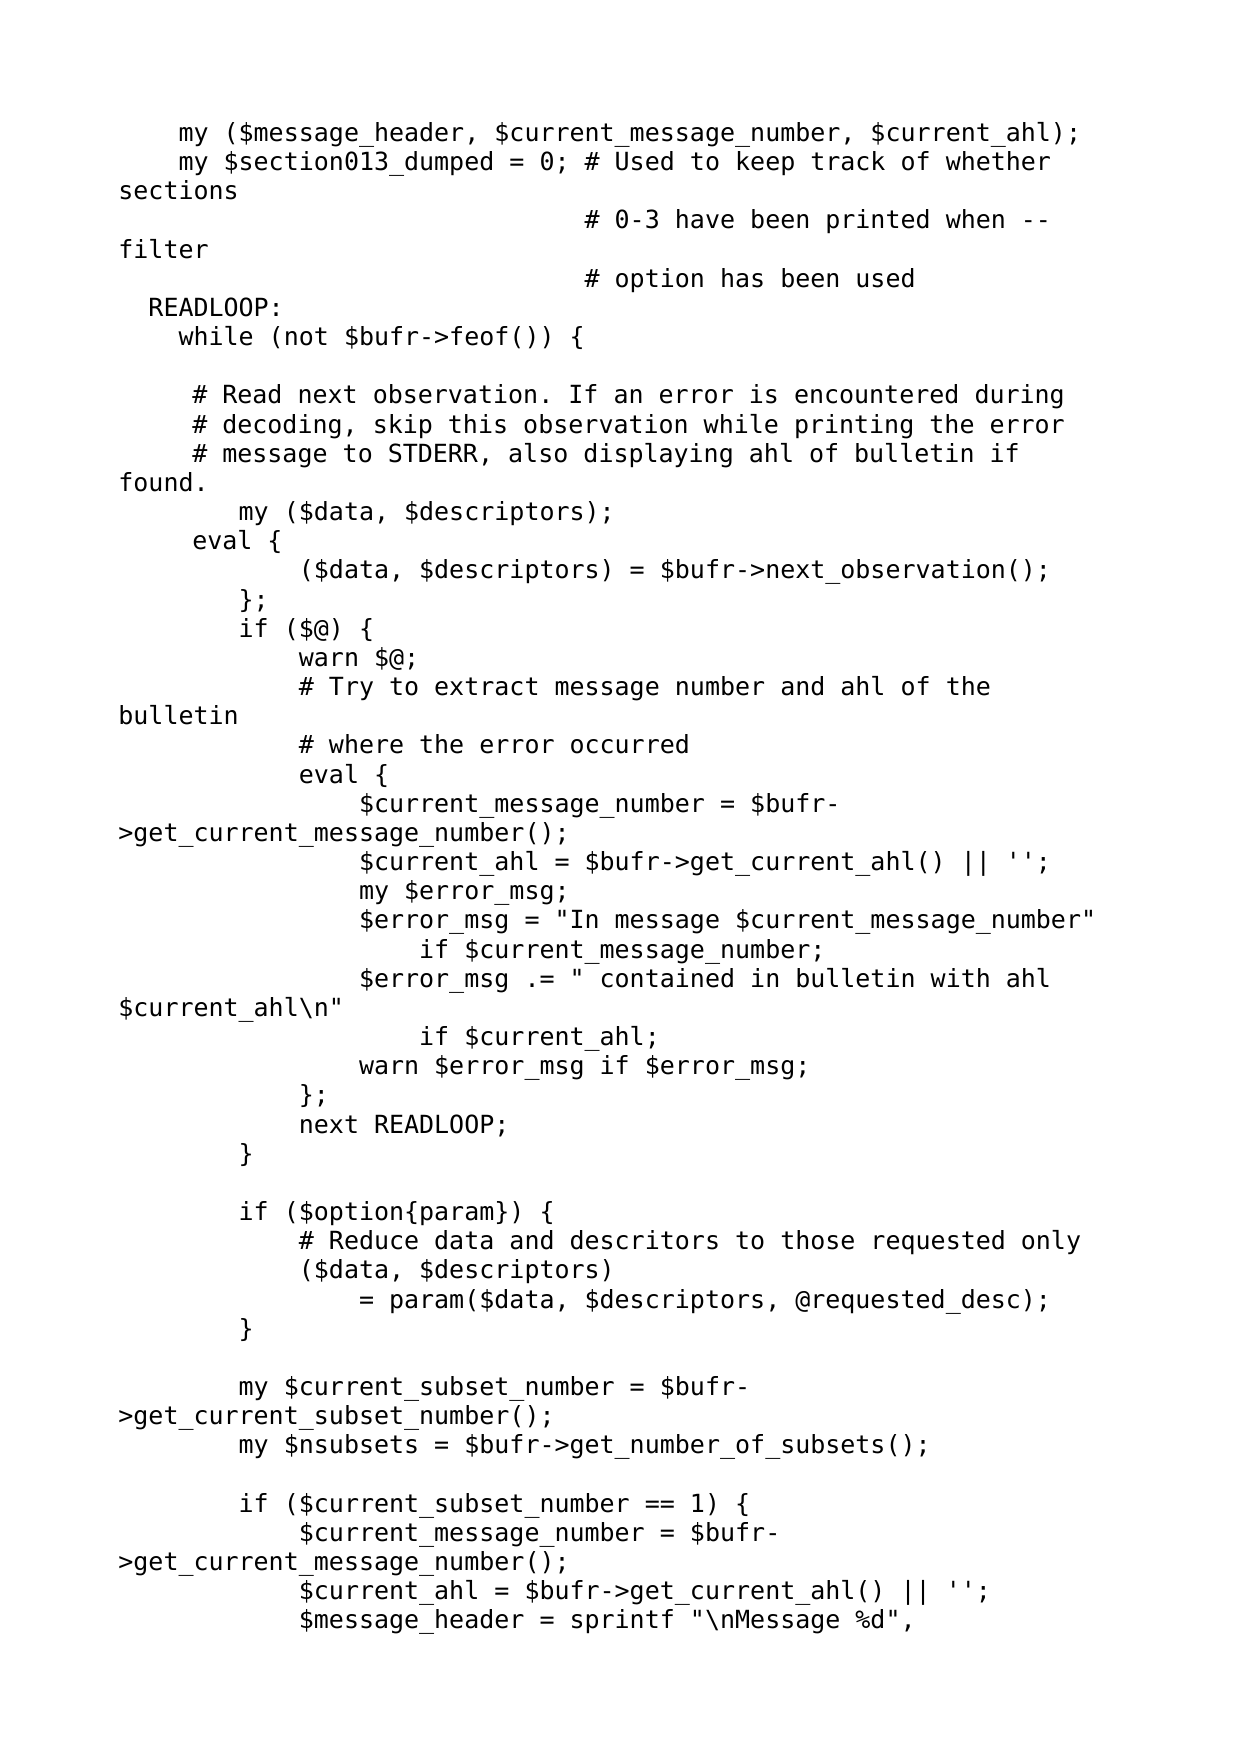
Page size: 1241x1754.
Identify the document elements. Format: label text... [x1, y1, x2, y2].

text my ($message_header, $current_message_number, $current_ahl); my $section013_dumped = 0; # Used to keep track of whether sections # 0-3 have been printed when --filter # option has been used READLOOP: while (not $bufr->feof()) { # Read next observation. If an error is encountered during # decoding, skip this observation while printing the error # message to STDERR, also displaying ahl of bulletin if found. my ($data, $descriptors); eval { ($data, $descriptors) = $bufr->next_observation(); }; if ($@) { warn $@; # Try to extract message number and ahl of the bulletin # where the error occurred eval { $current_message_number = $bufr->get_current_message_number(); $current_ahl = $bufr->get_current_ahl() || ''; my $error_msg; $error_msg = "In message $current_message_number" if $current_message_number; $error_msg .= " contained in bulletin with ahl $current_ahl\n" if $current_ahl; warn $error_msg if $error_msg; }; next READLOOP; } if ($option{param}) { # Reduce data and descritors to those requested only ($data, $descriptors) = param($data, $descriptors, @requested_desc); } my $current_subset_number = $bufr->get_current_subset_number(); my $nsubsets = $bufr->get_number_of_subsets(); if ($current_subset_number == 1) { $current_message_number = $bufr->get_current_message_number(); $current_ahl = $bufr->get_current_ahl() || ''; $message_header = sprintf "\nMessage %d", [118, 118, 1122, 1635]
